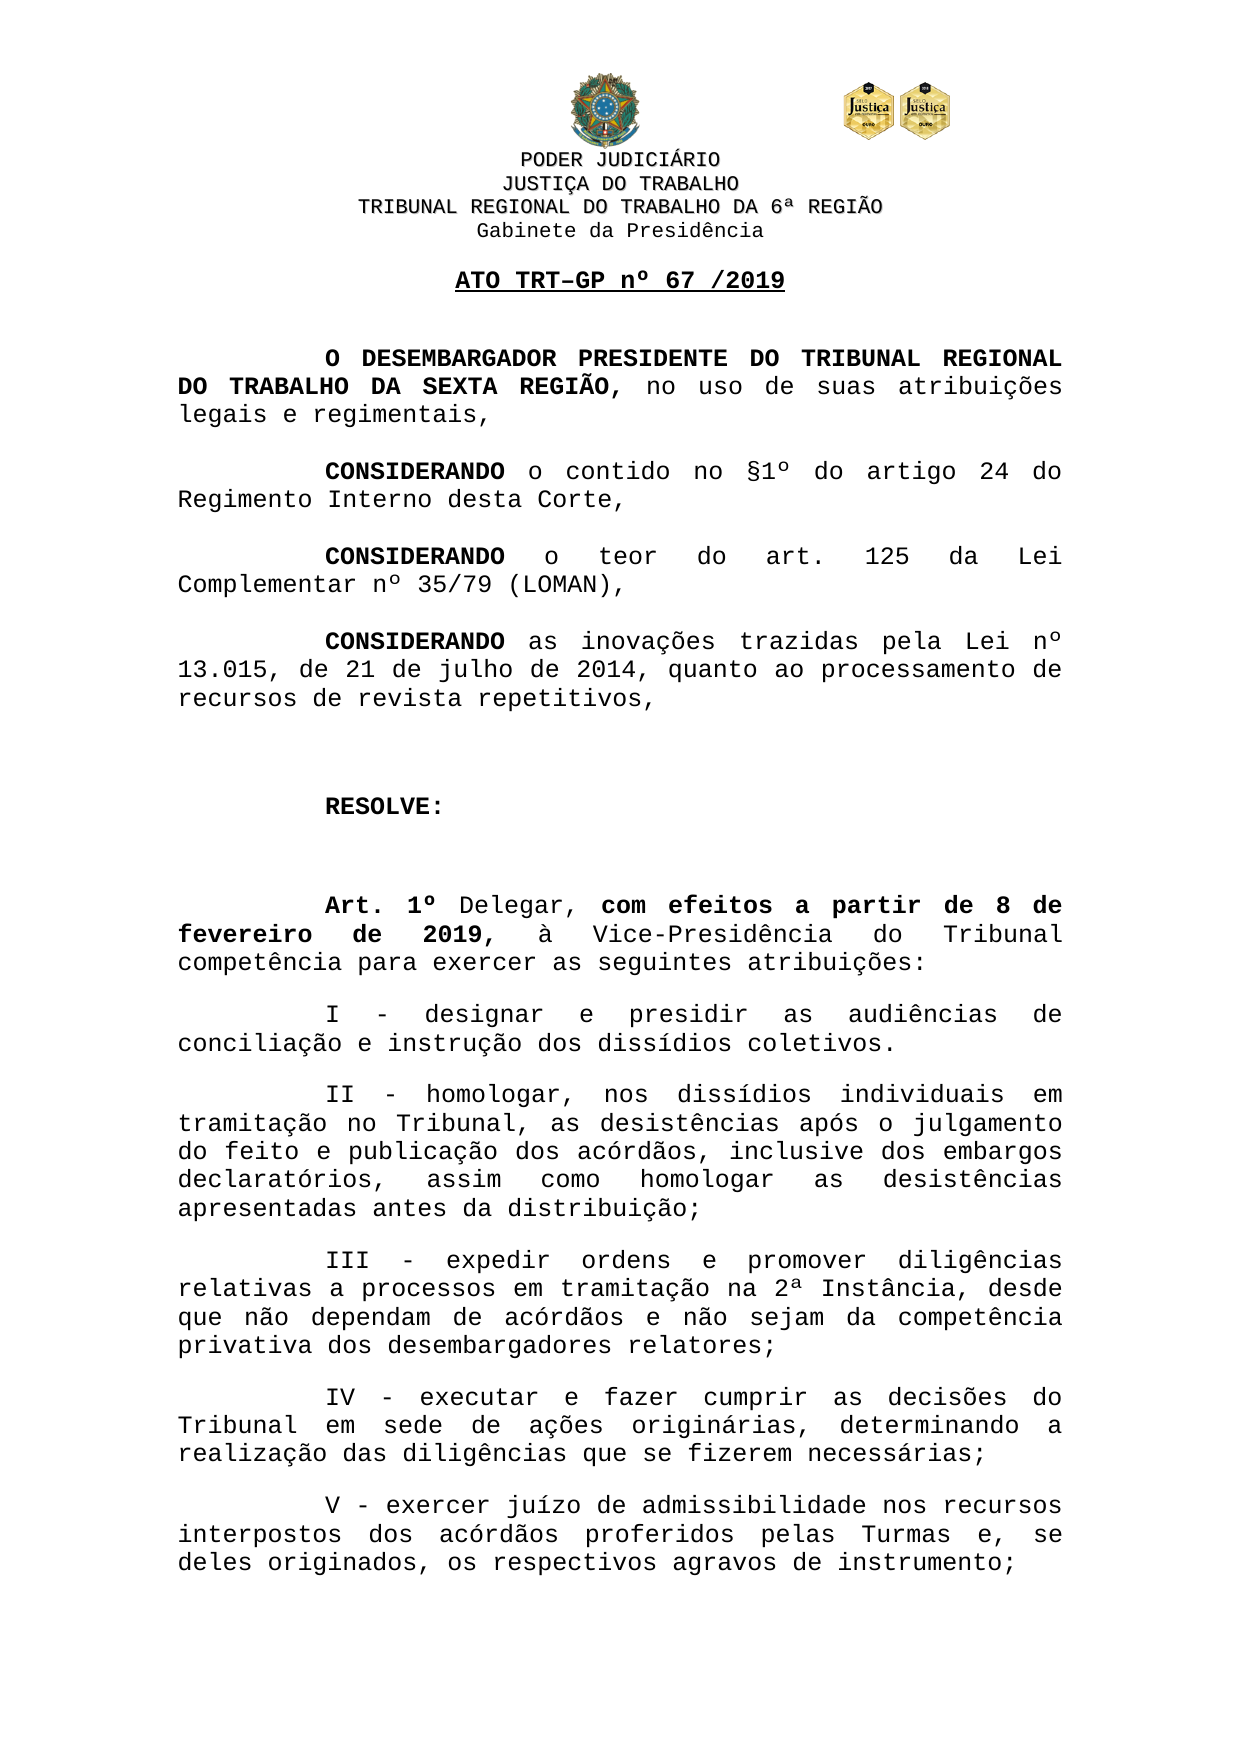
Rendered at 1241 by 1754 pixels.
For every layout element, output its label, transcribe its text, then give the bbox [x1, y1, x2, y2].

subtitle ATO TRT–GP nº 67 /2019 [177, 267, 1063, 296]
text III - expedir ordens e promover diligências relativas a processos em tramitação na 2ª Instância, desde que não dependam de acórdãos e não sejam da competência privativa dos desembargadores relatores; [177, 1247, 1063, 1361]
text Art. 1º Delegar, com efeitos a partir de 8 de fevereiro de 2019, à Vice-Presidência do Tribunal competência para exercer as seguintes atribuições: [177, 893, 1063, 978]
text RESOLVE: [177, 794, 1063, 822]
picture [843, 80, 959, 144]
text CONSIDERANDO o teor do art. 125 da Lei Complementar nº 35/79 (LOMAN), [177, 543, 1063, 600]
text I - designar e presidir as audiências de conciliação e instrução dos dissídios coletivos. [177, 1002, 1063, 1058]
picture [570, 73, 640, 149]
text V - exercer juízo de admissibilidade nos recursos interpostos dos acórdãos proferidos pelas Turmas e, se deles originados, os respectivos agravos de instrumento; [177, 1493, 1063, 1578]
text CONSIDERANDO as inovações trazidas pela Lei nº 13.015, de 21 de julho de 2014, quanto ao processamento de recursos de revista repetitivos, [177, 628, 1063, 713]
text IV - executar e fazer cumprir as decisões do Tribunal em sede de ações originárias, determinando a realização das diligências que se fizerem necessárias; [177, 1384, 1063, 1469]
text CONSIDERANDO o contido no §1º do artigo 24 do Regimento Interno desta Corte, [177, 458, 1063, 515]
text O DESEMBARGADOR PRESIDENTE DO TRIBUNAL REGIONAL DO TRABALHO DA SEXTA REGIÃO, no uso de suas atribuições legais e regimentais, [177, 345, 1063, 430]
text II - homologar, nos dissídios individuais em tramitação no Tribunal, as desistências após o julgamento do feito e publicação dos acórdãos, inclusive dos embargos declaratórios, assim como homologar as desistências apresentadas antes da distribuição; [177, 1082, 1063, 1224]
